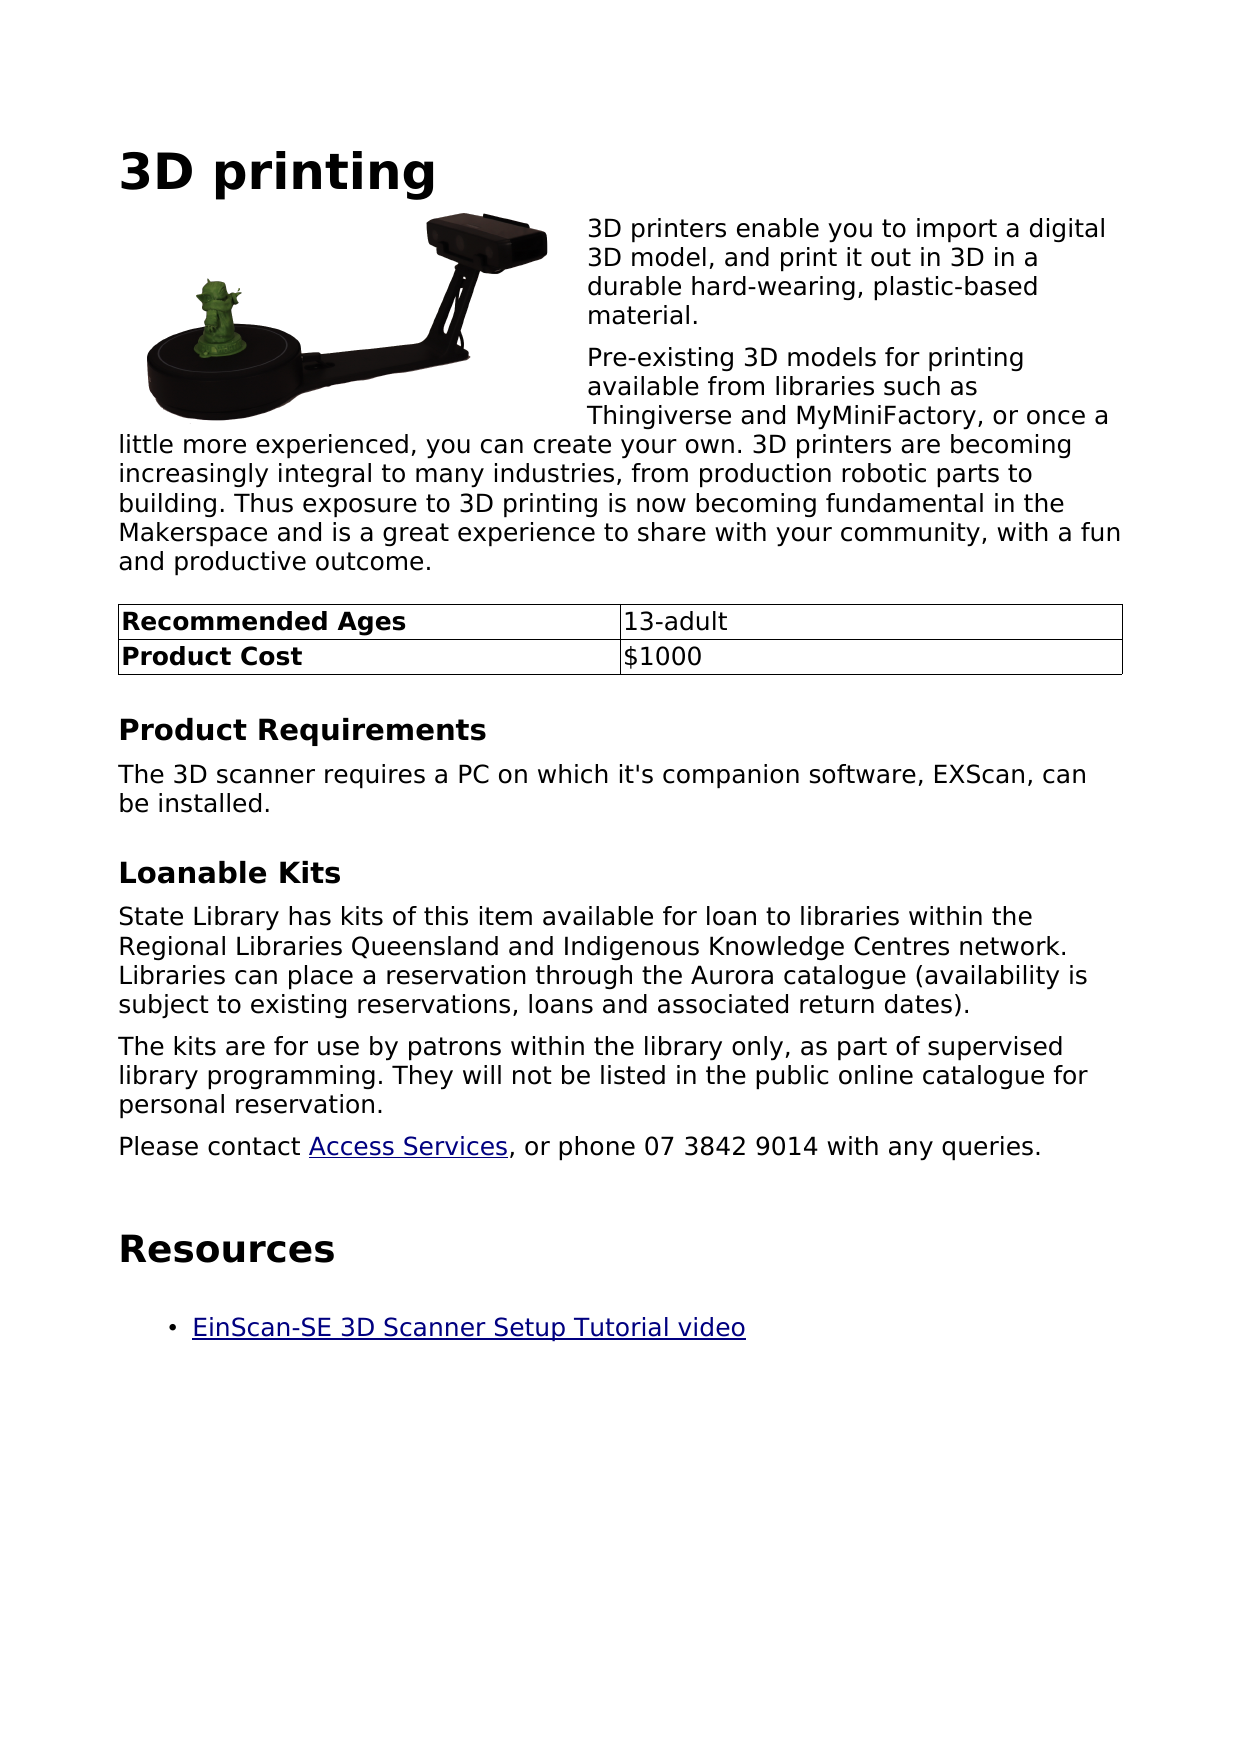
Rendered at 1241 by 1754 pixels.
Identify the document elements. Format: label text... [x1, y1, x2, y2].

table_header 13-adult [621, 605, 1122, 639]
list EinScan-SE 3D Scanner Setup Tutorial video [177, 1313, 1122, 1342]
text Pre-existing 3D models for printing available from libraries such as Thingiverse and MyMiniFactory, or once a little more experienced, you can create your own. 3D printers are becoming increasingly integral to many industries, from production robotic parts to building. Thus exposure to 3D printing is now becoming fundamental in the Makerspace and is a great experience to share with your community, with a fun and productive outcome. [118, 343, 1122, 576]
subtitle Loanable Kits [118, 856, 1122, 890]
subtitle 3D printing [118, 143, 1122, 201]
picture [118, 213, 587, 429]
table_cell Product Cost [119, 640, 620, 674]
subtitle Resources [118, 1227, 1122, 1271]
text Please contact Access Services, or phone 07 3842 9014 with any queries. [118, 1132, 1122, 1190]
text 3D printers enable you to import a digital 3D model, and print it out in 3D in a durable hard-wearing, plastic-based material. [587, 214, 1122, 331]
text The kits are for use by patrons within the library only, as part of supervised library programming. They will not be listed in the public online catalogue for personal reservation. [118, 1032, 1122, 1119]
text State Library has kits of this item available for loan to libraries within the Regional Libraries Queensland and Indigenous Knowledge Centres network. Libraries can place a reservation through the Aurora catalogue (availability is subject to existing reservations, loans and associated return dates). [118, 902, 1122, 1019]
table_cell $1000 [621, 640, 1122, 674]
table_header Recommended Ages [119, 605, 620, 639]
subtitle Product Requirements [118, 714, 1122, 748]
text The 3D scanner requires a PC on which it's companion software, EXScan, can be installed. [118, 760, 1122, 818]
